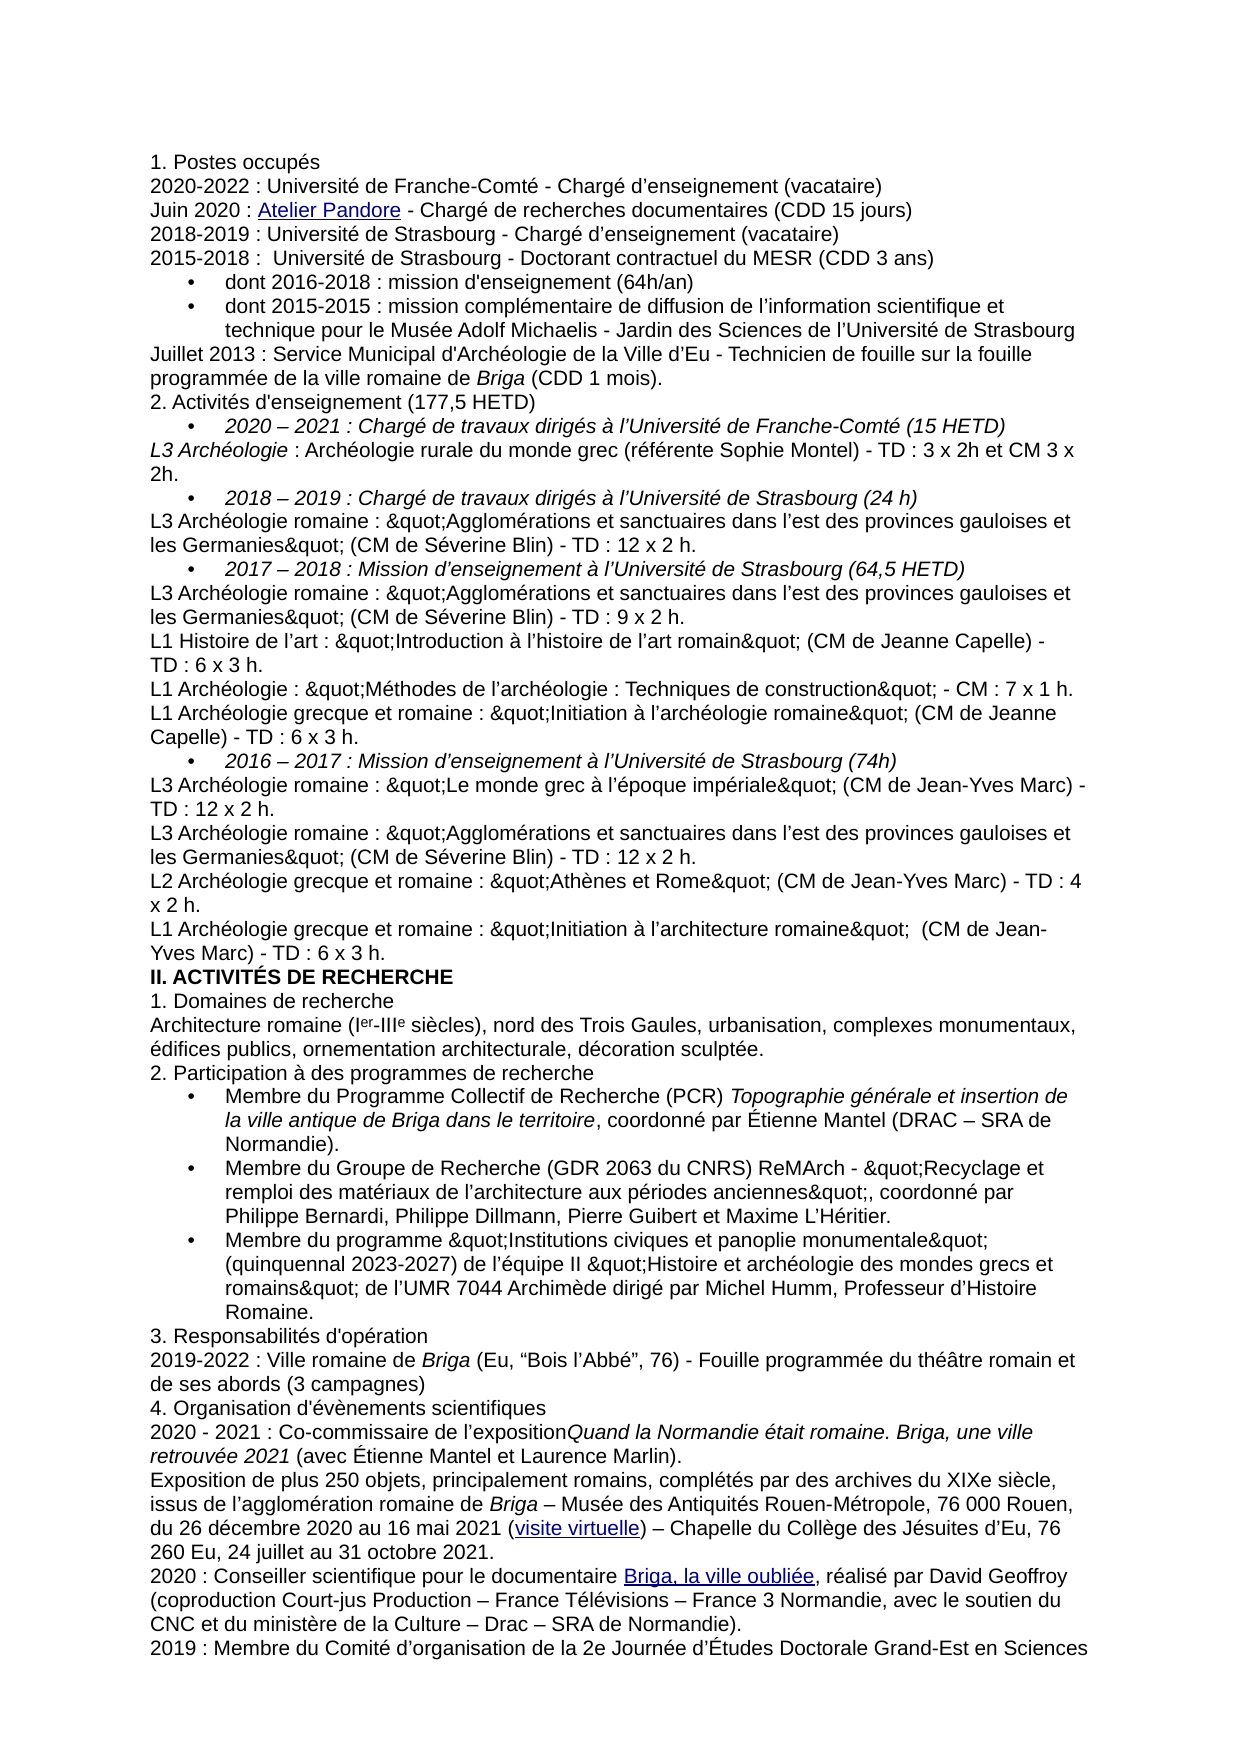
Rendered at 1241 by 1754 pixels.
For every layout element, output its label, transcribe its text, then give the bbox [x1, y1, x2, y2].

text 2015-2018 : Université de Strasbourg - Doctorant contractuel du MESR (CDD 3 ans) [150, 246, 1090, 270]
text L3 Archéologie romaine : &quot;Agglomérations et sanctuaires dans l’est des provinces gauloises et les Germanies&quot; (CM de Séverine Blin) - TD : 12 x 2 h. [150, 509, 1090, 557]
list Membre du Groupe de Recherche (GDR 2063 du CNRS) ReMArch - &quot;Recyclage et remploi des matériaux de l’architecture aux périodes anciennes&quot;, coordonné par Philippe Bernardi, Philippe Dillmann, Pierre Guibert et Maxime L’Héritier. [187, 1156, 1090, 1228]
text Exposition de plus 250 objets, principalement romains, complétés par des archives du XIXe siècle, issus de l’agglomération romaine de Briga – Musée des Antiquités Rouen-Métropole, 76 000 Rouen, du 26 décembre 2020 au 16 mai 2021 (visite virtuelle) – Chapelle du Collège des Jésuites d’Eu, 76 260 Eu, 24 juillet au 31 octobre 2021. [150, 1468, 1090, 1563]
text L3 Archéologie romaine : &quot;Le monde grec à l’époque impériale&quot; (CM de Jean-Yves Marc) - TD : 12 x 2 h. [150, 773, 1090, 821]
text 2020-2022 : Université de Franche-Comté - Chargé d’enseignement (vacataire) [150, 174, 1090, 198]
text Juillet 2013 : Service Municipal d'Archéologie de la Ville d’Eu - Technicien de fouille sur la fouille programmée de la ville romaine de Briga (CDD 1 mois). [150, 342, 1090, 389]
text 2019-2022 : Ville romaine de Briga (Eu, “Bois l’Abbé”, 76) - Fouille programmée du théâtre romain et de ses abords (3 campagnes) [150, 1348, 1090, 1396]
text Juin 2020 : Atelier Pandore - Chargé de recherches documentaires (CDD 15 jours) [150, 198, 1090, 222]
text L1 Archéologie grecque et romaine : &quot;Initiation à l’archéologie romaine&quot; (CM de Jeanne Capelle) - TD : 6 x 3 h. [150, 701, 1090, 749]
list Membre du Programme Collectif de Recherche (PCR) Topographie générale et insertion de la ville antique de Briga dans le territoire, coordonné par Étienne Mantel (DRAC – SRA de Normandie). [187, 1084, 1090, 1156]
text L3 Archéologie romaine : &quot;Agglomérations et sanctuaires dans l’est des provinces gauloises et les Germanies&quot; (CM de Séverine Blin) - TD : 12 x 2 h. [150, 821, 1090, 869]
subtitle 4. Organisation d'évènements scientifiques [150, 1396, 1090, 1420]
text 2020 : Conseiller scientifique pour le documentaire Briga, la ville oubliée, réalisé par David Geoffroy (coproduction Court-jus Production – France Télévisions – France 3 Normandie, avec le soutien du CNC et du ministère de la Culture – Drac – SRA de Normandie). [150, 1563, 1090, 1635]
text L1 Archéologie grecque et romaine : &quot;Initiation à l’architecture romaine&quot; (CM de Jean-Yves Marc) - TD : 6 x 3 h. [150, 917, 1090, 964]
list 2020 – 2021 : Chargé de travaux dirigés à l’Université de Franche-Comté (15 HETD) [187, 413, 1090, 437]
text Architecture romaine (Iᵉʳ-IIIᵉ siècles), nord des Trois Gaules, urbanisation, complexes monumentaux, édifices publics, ornementation architecturale, décoration sculptée. [150, 1012, 1090, 1060]
text 2019 : Membre du Comité d’organisation de la 2e Journée d’Études Doctorale Grand-Est en Sciences [150, 1635, 1090, 1659]
subtitle 2. Participation à des programmes de recherche [150, 1060, 1090, 1084]
list 2018 – 2019 : Chargé de travaux dirigés à l’Université de Strasbourg (24 h) [187, 485, 1090, 509]
list dont 2015-2015 : mission complémentaire de diffusion de l’information scientifique et technique pour le Musée Adolf Michaelis - Jardin des Sciences de l’Université de Strasbourg [187, 294, 1090, 342]
text 2018-2019 : Université de Strasbourg - Chargé d’enseignement (vacataire) [150, 222, 1090, 246]
subtitle 1. Postes occupés [150, 150, 1090, 174]
list dont 2016-2018 : mission d'enseignement (64h/an) [187, 270, 1090, 294]
text 2020 - 2021 : Co-commissaire de l’expositionQuand la Normandie était romaine. Briga, une ville retrouvée 2021 (avec Étienne Mantel et Laurence Marlin). [150, 1420, 1090, 1468]
subtitle II. ACTIVITÉS DE RECHERCHE [150, 964, 1090, 988]
subtitle 3. Responsabilités d'opération [150, 1324, 1090, 1348]
text L1 Archéologie : &quot;Méthodes de l’archéologie : Techniques de construction&quot; - CM : 7 x 1 h. [150, 677, 1090, 701]
subtitle 2. Activités d'enseignement (177,5 HETD) [150, 389, 1090, 413]
subtitle 1. Domaines de recherche [150, 988, 1090, 1012]
list Membre du programme &quot;Institutions civiques et panoplie monumentale&quot; (quinquennal 2023-2027) de l’équipe II &quot;Histoire et archéologie des mondes grecs et romains&quot; de l’UMR 7044 Archimède dirigé par Michel Humm, Professeur d’Histoire Romaine. [187, 1228, 1090, 1324]
text L3 Archéologie romaine : &quot;Agglomérations et sanctuaires dans l’est des provinces gauloises et les Germanies&quot; (CM de Séverine Blin) - TD : 9 x 2 h. [150, 581, 1090, 629]
list 2016 – 2017 : Mission d’enseignement à l’Université de Strasbourg (74h) [187, 749, 1090, 773]
text L2 Archéologie grecque et romaine : &quot;Athènes et Rome&quot; (CM de Jean-Yves Marc) - TD : 4 x 2 h. [150, 869, 1090, 917]
list 2017 – 2018 : Mission d’enseignement à l’Université de Strasbourg (64,5 HETD) [187, 557, 1090, 581]
text L3 Archéologie : Archéologie rurale du monde grec (référente Sophie Montel) - TD : 3 x 2h et CM 3 x 2h. [150, 437, 1090, 485]
text L1 Histoire de l’art : &quot;Introduction à l’histoire de l’art romain&quot; (CM de Jeanne Capelle) - TD : 6 x 3 h. [150, 629, 1090, 677]
